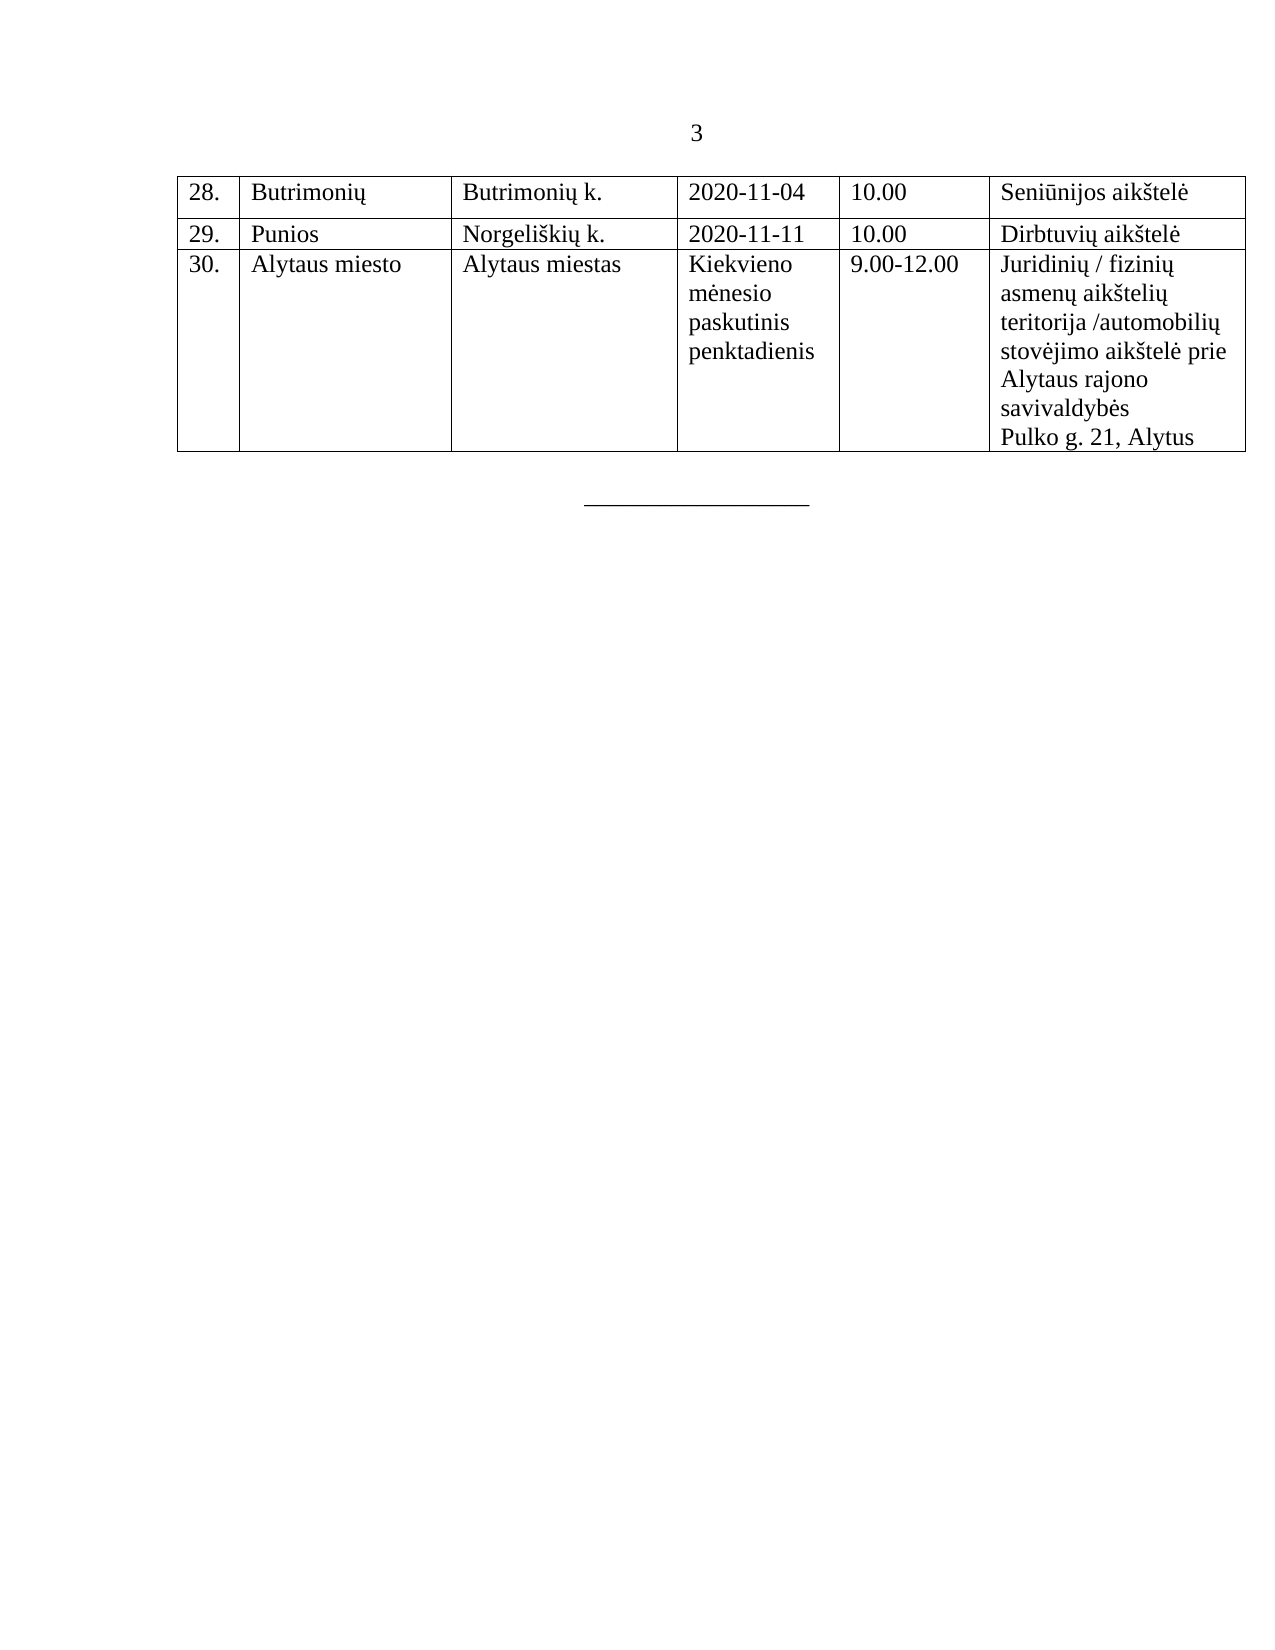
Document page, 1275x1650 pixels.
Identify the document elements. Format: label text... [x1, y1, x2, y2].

table_cell Alytaus miestas [452, 250, 677, 451]
table_cell 10.00 [840, 219, 989, 248]
table_cell 10.00 [840, 177, 989, 218]
table_cell 2020-11-04 [678, 177, 839, 218]
table_cell Norgeliškių k. [452, 219, 677, 248]
table_cell 29. [178, 219, 239, 248]
text __________________ [177, 481, 1216, 509]
table_cell Dirbtuvių aikštelė [990, 219, 1245, 248]
table_cell 9.00-12.00 [840, 250, 989, 451]
table_cell Punios [240, 219, 451, 248]
table_cell Butrimonių k. [452, 177, 677, 218]
table_cell Juridinių / fizinių asmenų aikštelių teritorija /automobilių stovėjimo aikštelė prie Alytaus rajono savivaldybės Pulko g. 21, Alytus [990, 250, 1245, 451]
table_cell Kiekvieno mėnesio paskutinis penktadienis [678, 250, 839, 451]
table_cell 28. [178, 177, 239, 218]
table_cell 30. [178, 250, 239, 451]
table_cell Alytaus miesto [240, 250, 451, 451]
table_cell 2020-11-11 [678, 219, 839, 248]
table_cell Butrimonių [240, 177, 451, 218]
table_cell Seniūnijos aikštelė [990, 177, 1245, 218]
